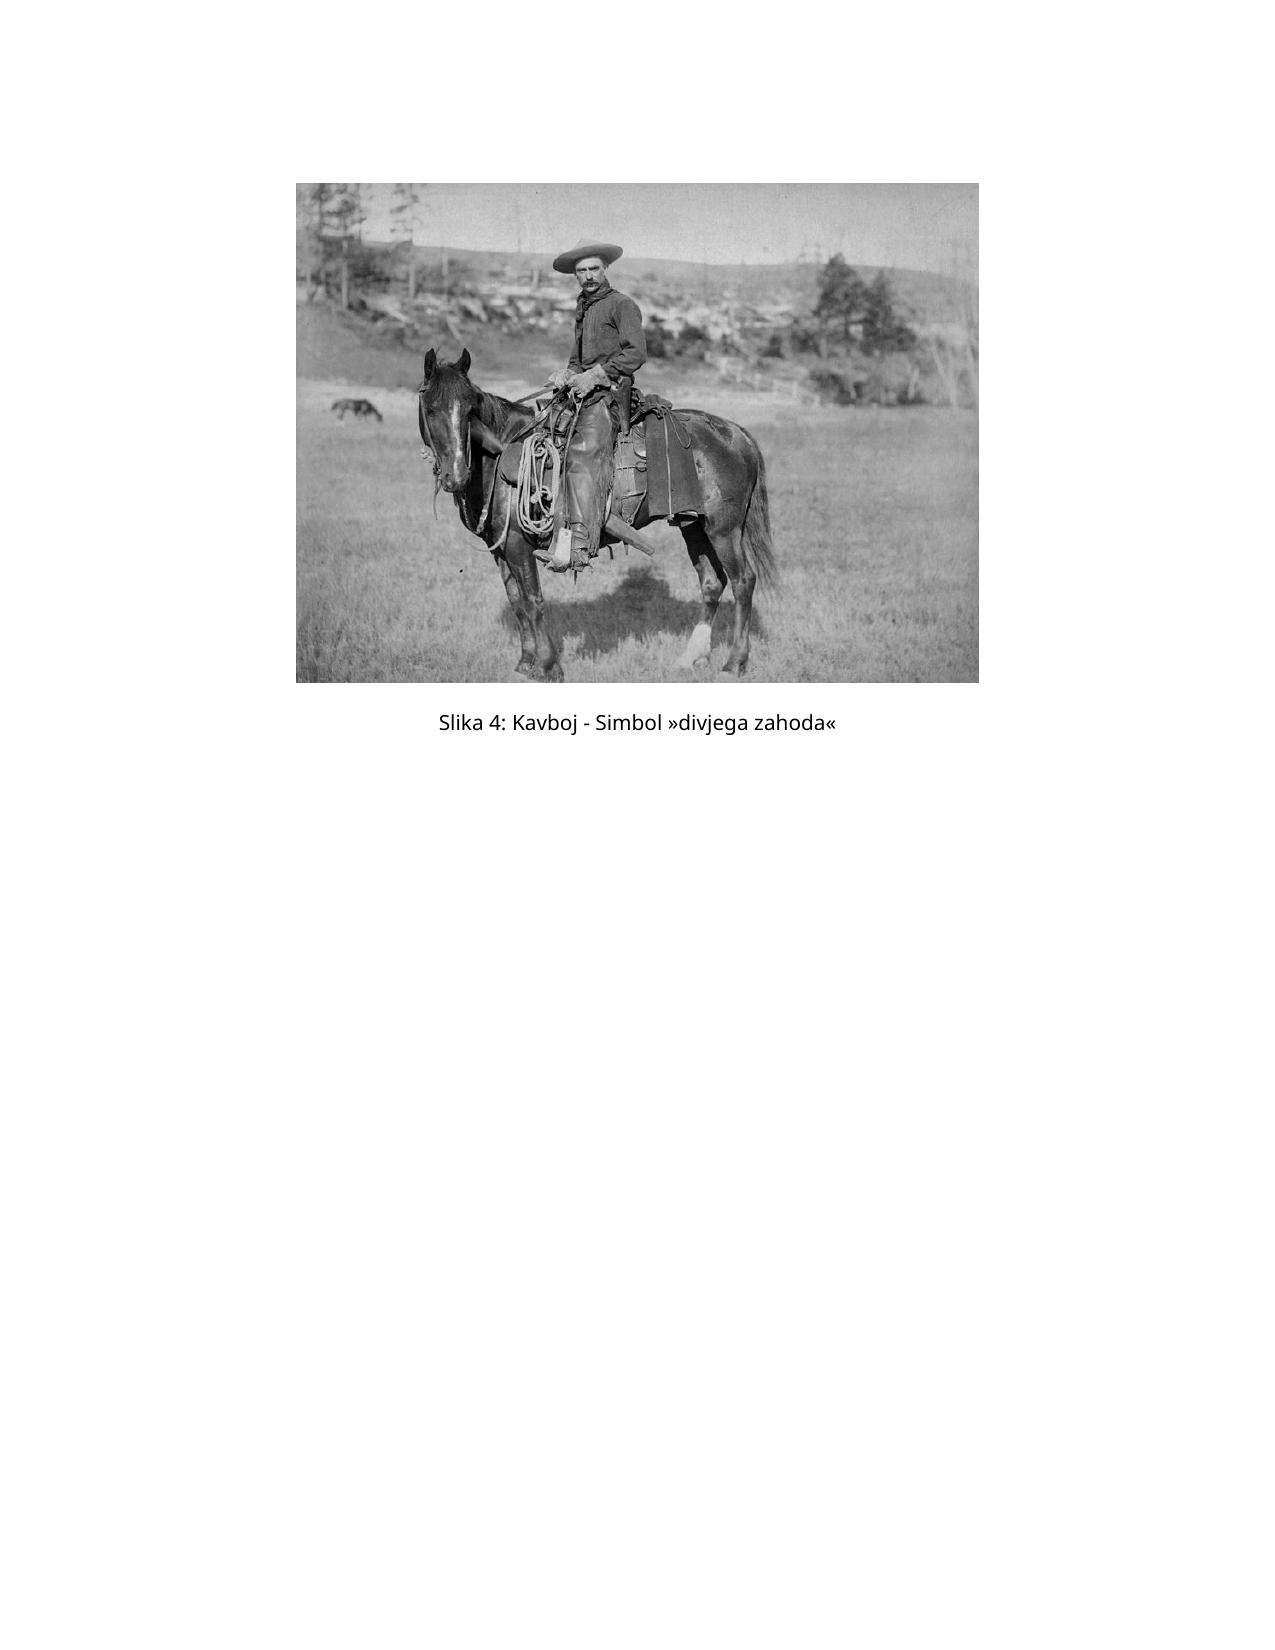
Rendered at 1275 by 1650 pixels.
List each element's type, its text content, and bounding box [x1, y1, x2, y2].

text Slika 4: Kavboj - Simbol »divjega zahoda« [150, 708, 1125, 737]
picture [296, 183, 979, 683]
